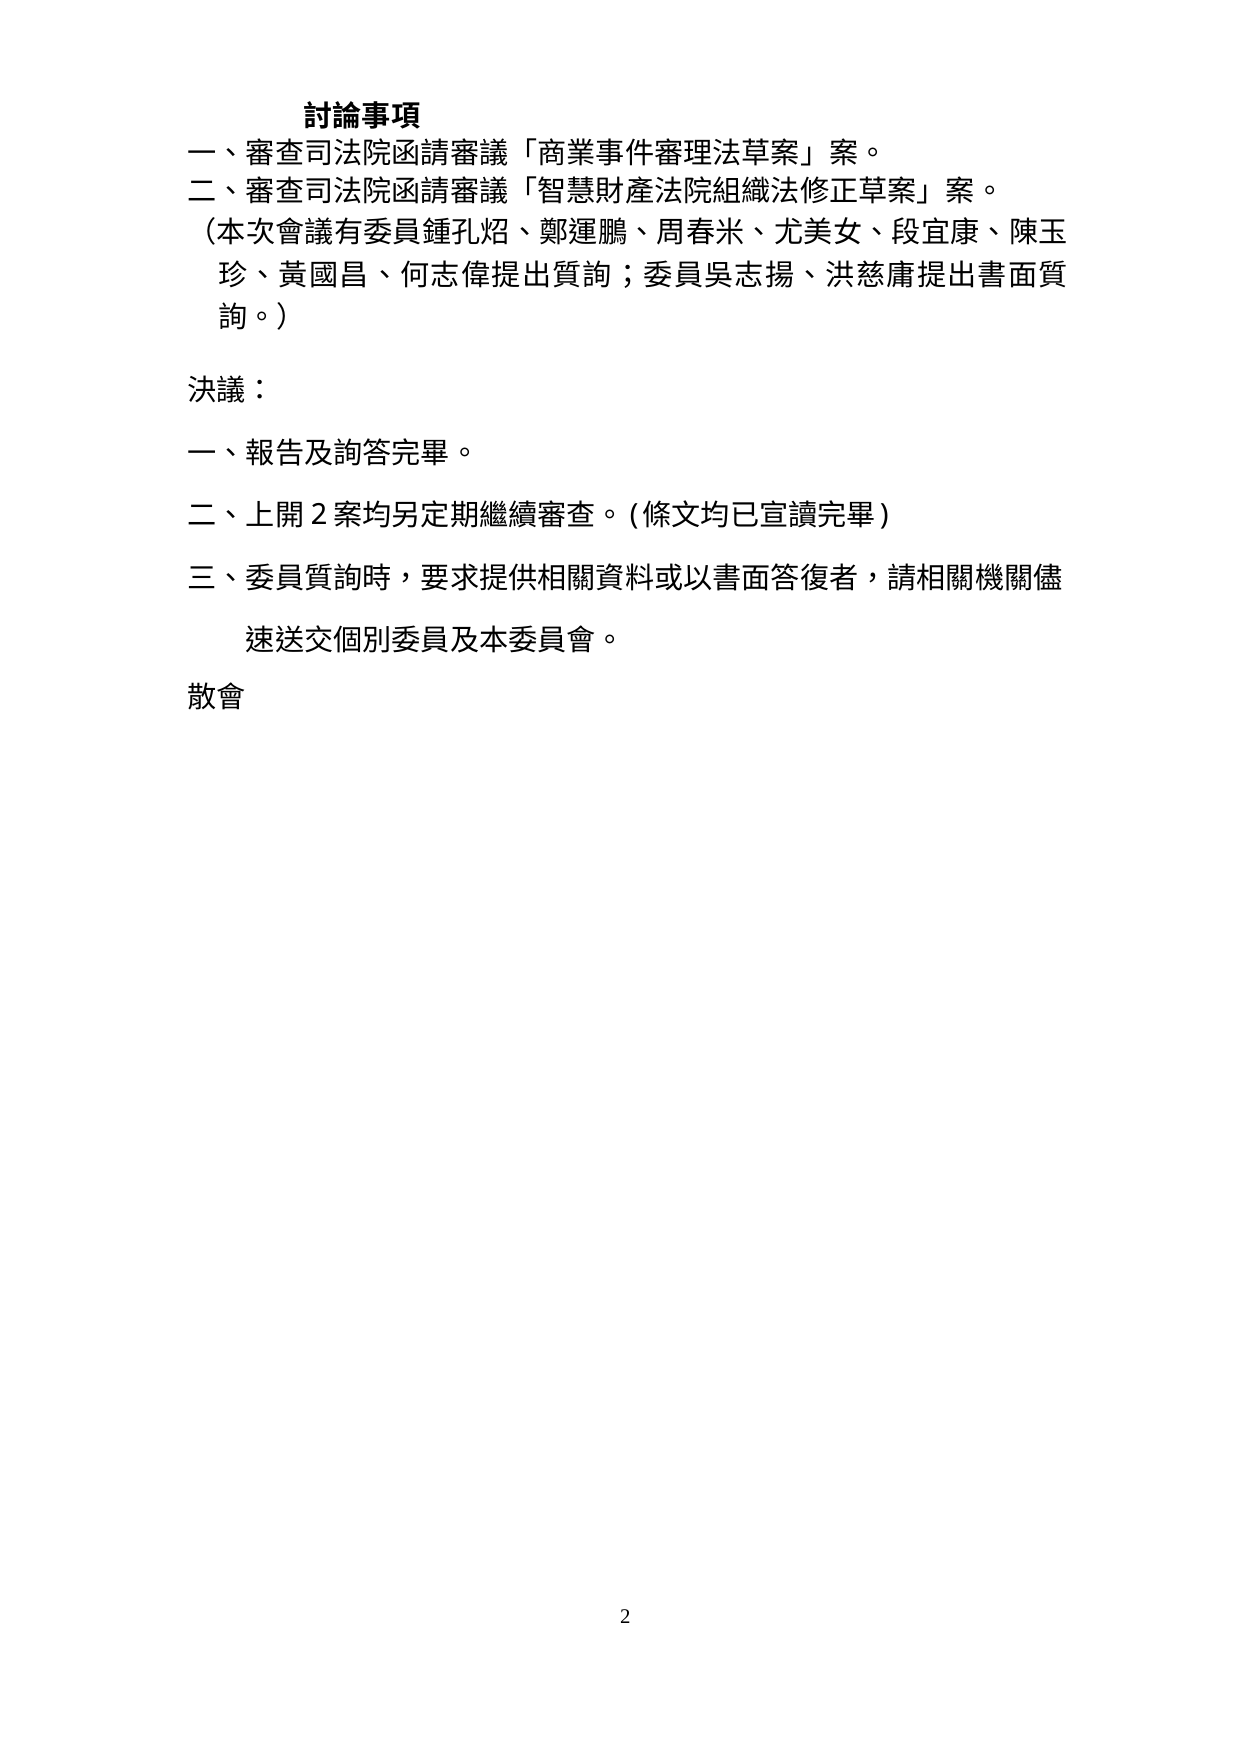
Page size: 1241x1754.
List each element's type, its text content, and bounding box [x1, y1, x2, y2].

text 三、委員質詢時，要求提供相關資料或以書面答復者，請相關機關儘速送交個別委員及本委員會。 [187, 534, 1063, 659]
text 一、報告及詢答完畢。 [187, 409, 1063, 471]
text 二、上開2案均另定期繼續審查。(條文均已宣讀完畢) [187, 471, 1063, 534]
text 二、審查司法院函請審議「智慧財產法院組織法修正草案」案。 [187, 171, 1063, 209]
text 決議： [187, 346, 1063, 409]
text 散會 [187, 677, 1063, 715]
text （本次會議有委員鍾孔炤、鄭運鵬、周春米、尤美女、段宜康、陳玉珍、黃國昌、何志偉提出質詢；委員吳志揚、洪慈庸提出書面質詢。） [187, 209, 1068, 336]
text 一、審查司法院函請審議「商業事件審理法草案」案。 [187, 134, 1063, 171]
text 討論事項 [187, 96, 1063, 134]
